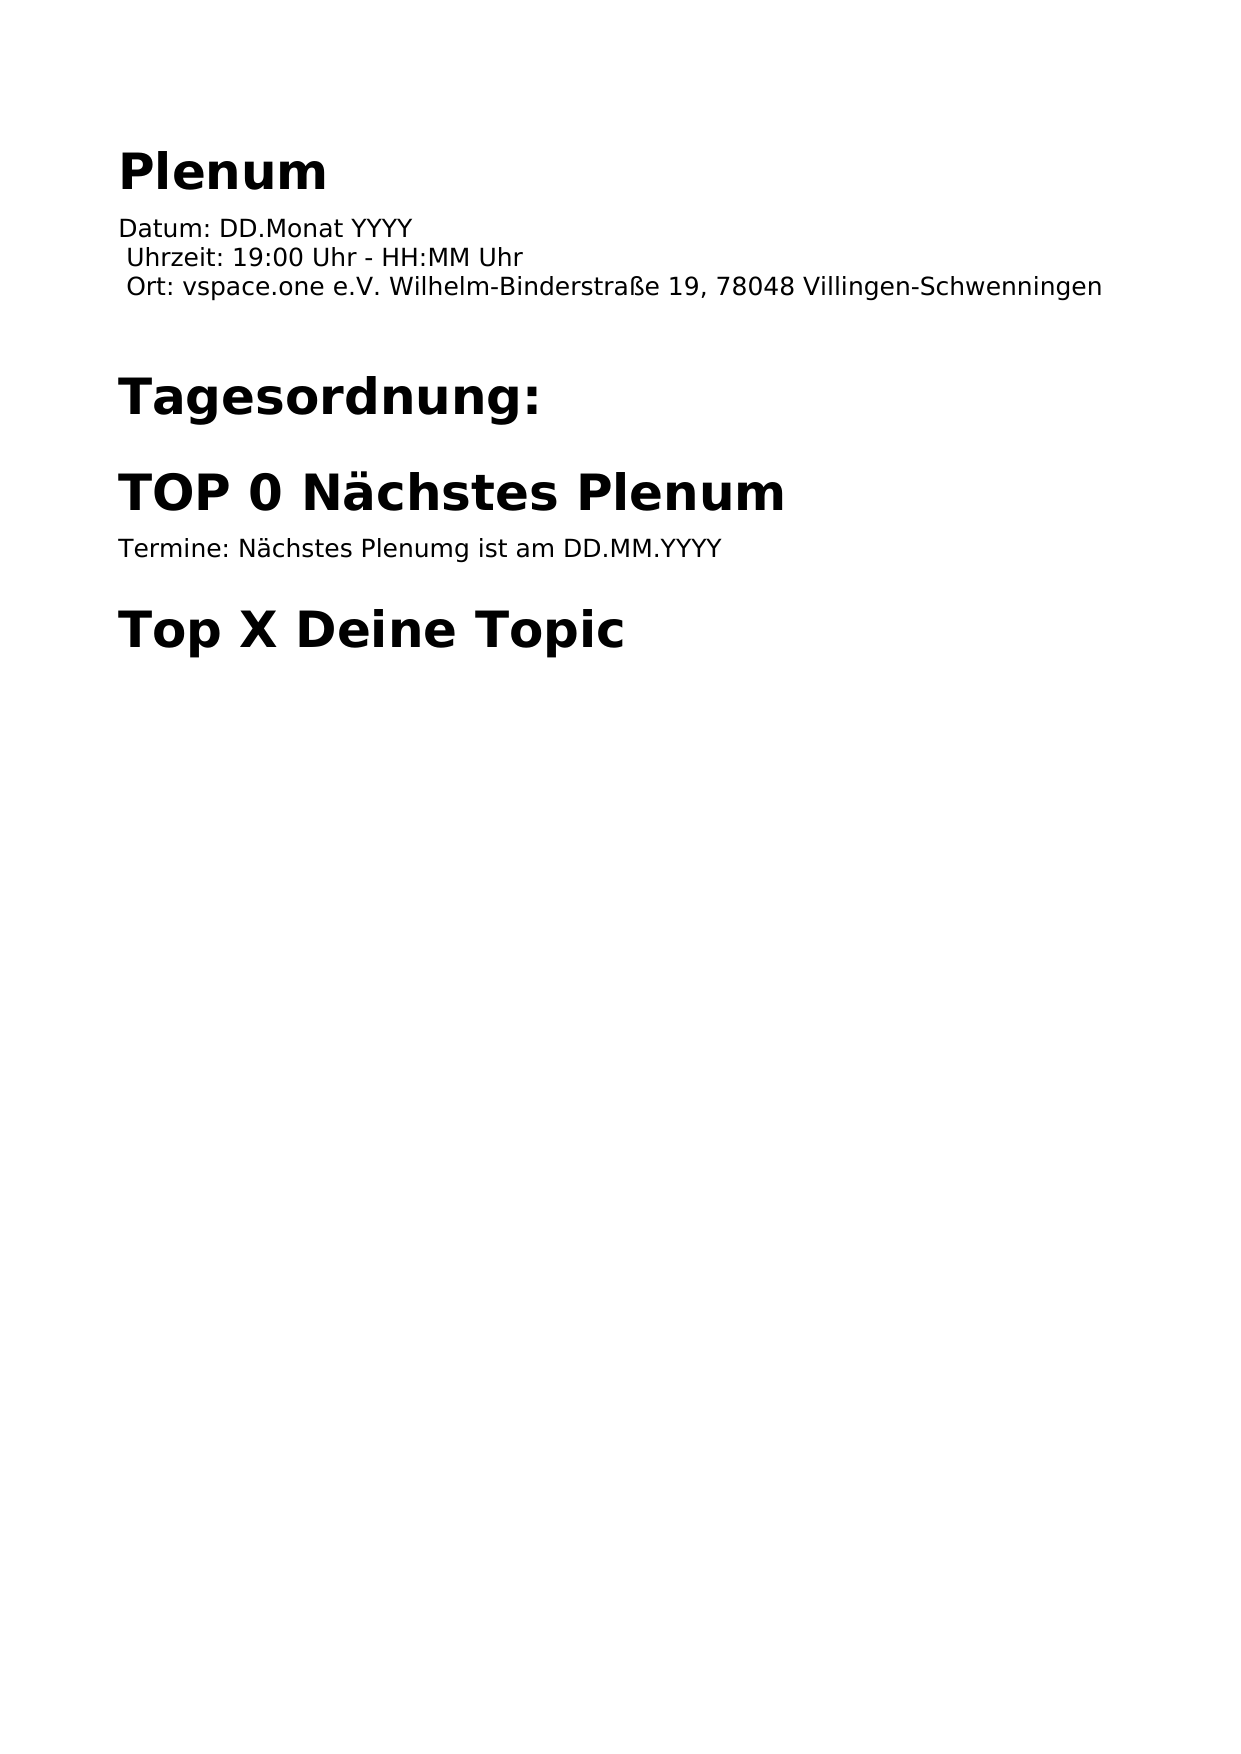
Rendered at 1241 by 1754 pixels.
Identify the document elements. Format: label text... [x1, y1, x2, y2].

subtitle Top X Deine Topic [118, 601, 1122, 659]
subtitle Plenum [118, 143, 1122, 201]
text Termine: Nächstes Plenumg ist am DD.MM.YYYY [118, 534, 1122, 564]
text Datum: DD.Monat YYYY Uhrzeit: 19:00 Uhr - HH:MM Uhr Ort: vspace.one e.V. Wilhelm-Binderstraße 19, 78048 Villingen-Schwenningen [118, 214, 1122, 331]
subtitle TOP 0 Nächstes Plenum [118, 464, 1122, 522]
subtitle Tagesordnung: [118, 368, 1122, 426]
